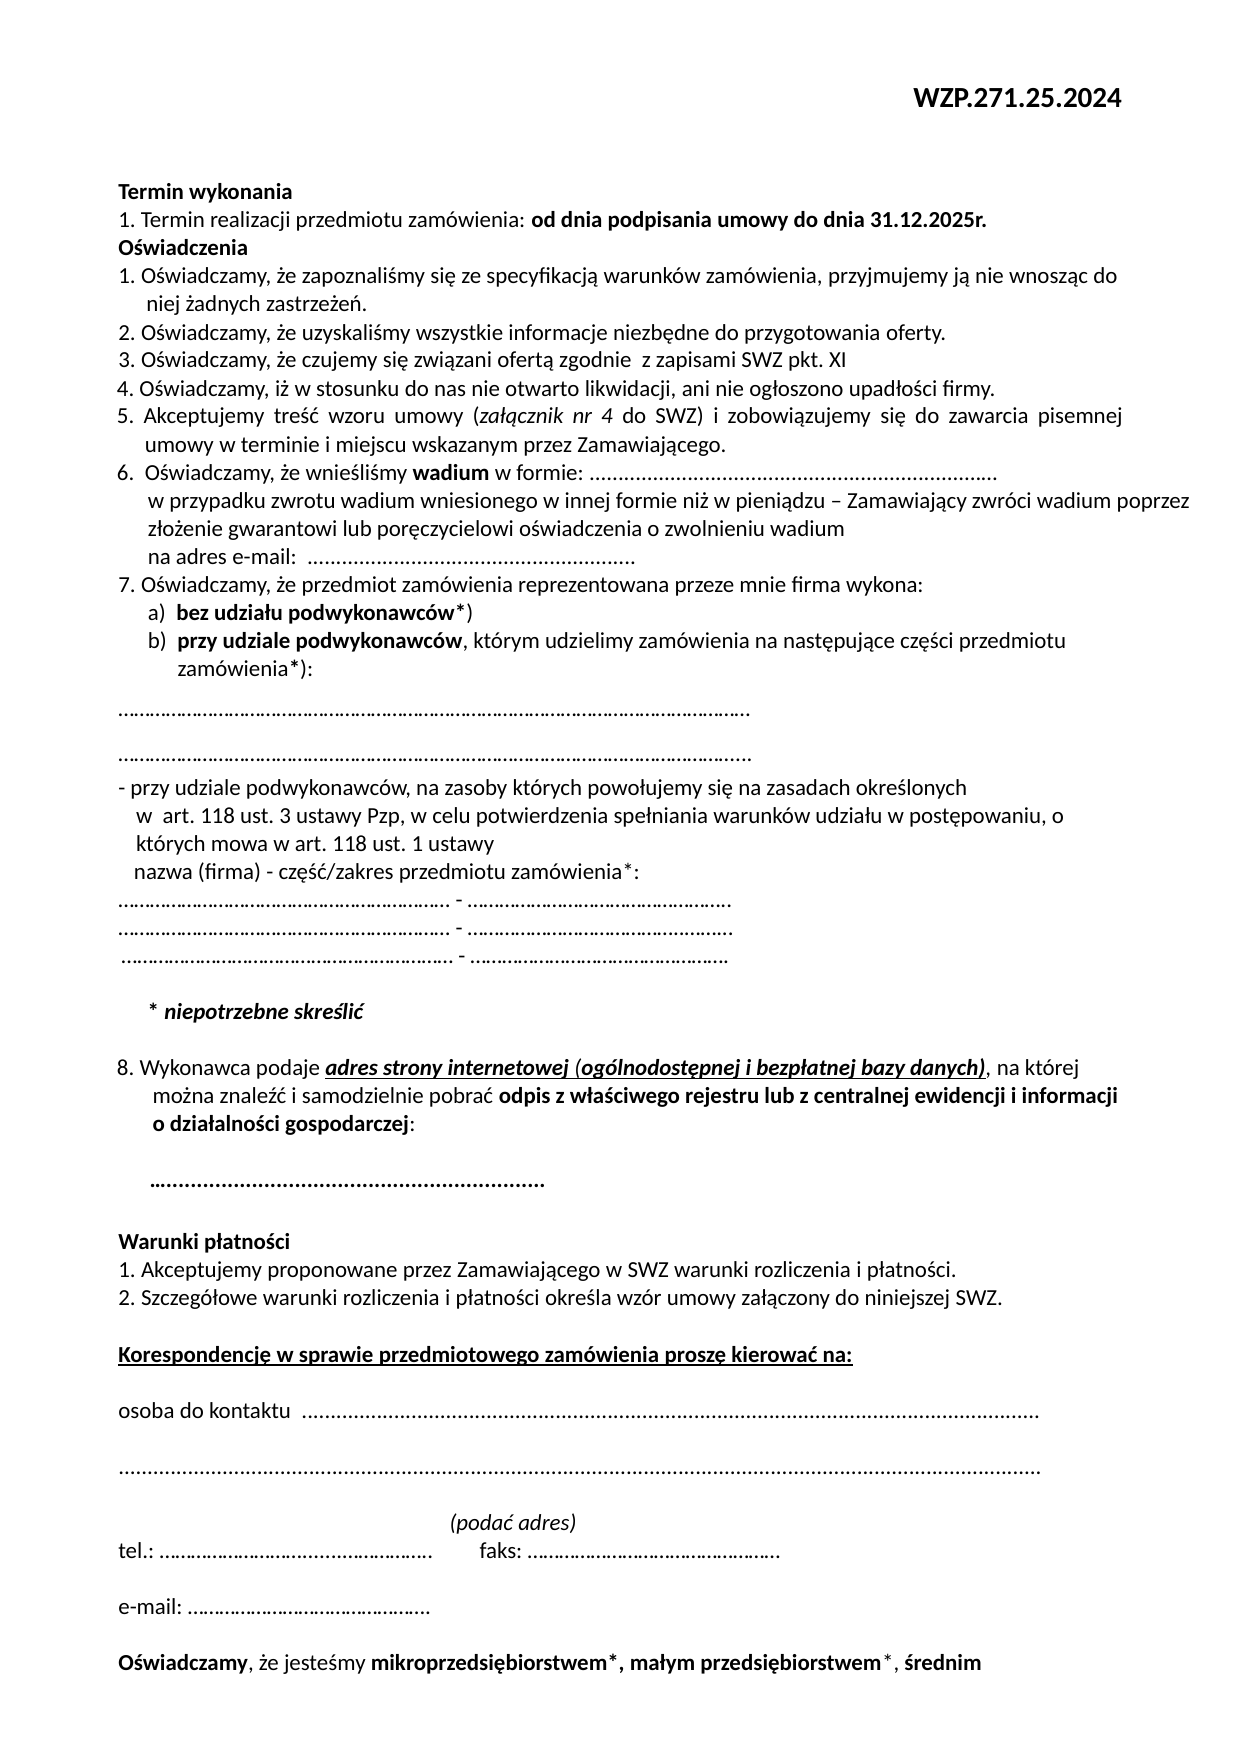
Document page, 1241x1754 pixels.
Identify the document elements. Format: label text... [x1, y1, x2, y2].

text ……………………………………………………… - ………………………………………….. [118, 885, 1122, 913]
text 2. Oświadczamy, że uzyskaliśmy wszystkie informacje niezbędne do przygotowania oferty. [118, 318, 1181, 346]
text ….............................................................. [149, 1166, 1122, 1194]
subtitle Warunki płatności [118, 1227, 1122, 1255]
text 8. Wykonawca podaje adres strony internetowej (ogólnodostępnej i bezpłatnej bazy danych), na której można znaleźć i samodzielnie pobrać odpis z właściwego rejestru lub z centralnej ewidencji i informacji o działalności gospodarczej: [117, 1053, 1122, 1138]
text ……………………………………………………… - …………………………………..……... [118, 913, 1122, 941]
text Korespondencję w sprawie przedmiotowego zamówienia proszę kierować na: [118, 1340, 1122, 1368]
text 2. Szczegółowe warunki rozliczenia i płatności określa wzór umowy załączony do niniejszej SWZ. [118, 1283, 1186, 1311]
text na adres e-mail: ......................................................... [117, 542, 1123, 570]
text a) bez udziału podwykonawców*) [148, 598, 1122, 626]
text osoba do kontaktu ................................................................................................................................ [118, 1396, 1122, 1424]
text 4. Oświadczamy, iż w stosunku do nas nie otwarto likwidacji, ani nie ogłoszono upadłości firmy. [117, 374, 1122, 402]
text ………………………………………………………………………………………………………… [118, 694, 1217, 722]
text 5. Akceptujemy treść wzoru umowy (załącznik nr 4 do SWZ) i zobowiązujemy się do zawarcia pisemnej umowy w terminie i miejscu wskazanym przez Zamawiającego. [117, 402, 1123, 458]
text tel.: ……………………….......…………….. faks: ………………………………………… [118, 1536, 1122, 1564]
text ………………………………………………………………………………………………………... [118, 739, 1170, 767]
text b) przy udziale podwykonawców, którym udzielimy zamówienia na następujące części przedmiotu zamówienia*): [148, 626, 1159, 682]
text 1. Termin realizacji przedmiotu zamówienia: od dnia podpisania umowy do dnia 31.12.2025r. [118, 206, 1122, 233]
text 6. Oświadczamy, że wnieśliśmy wadium w formie: ....................................................................… [117, 458, 1123, 486]
text - przy udziale podwykonawców, na zasoby których powołujemy się na zasadach określonych [118, 773, 1122, 801]
text 1. Akceptujemy proponowane przez Zamawiającego w SWZ warunki rozliczenia i płatności. [118, 1255, 1183, 1283]
text * niepotrzebne skreślić [147, 997, 1122, 1026]
text 3. Oświadczamy, że czujemy się związani ofertą zgodnie z zapisami SWZ pkt. XI [118, 346, 1152, 374]
text Oświadczenia [118, 233, 1122, 262]
subtitle Termin wykonania [118, 177, 1122, 206]
text 1. Oświadczamy, że zapoznaliśmy się ze specyfikacją warunków zamówienia, przyjmujemy ją nie wnosząc do niej żadnych zastrzeżeń. [118, 262, 1156, 318]
text nazwa (firma) - część/zakres przedmiotu zamówienia*: [118, 857, 1122, 885]
text ……………………………………………………… - …………………………………………. [121, 941, 1191, 969]
text w art. 118 ust. 3 ustawy Pzp, w celu potwierdzenia spełniania warunków udziału w postępowaniu, o których mowa w art. 118 ust. 1 ustawy [136, 801, 1137, 857]
text 7. Oświadczamy, że przedmiot zamówienia reprezentowana przeze mnie firma wykona: [118, 570, 1191, 598]
text e-mail: ………………………………………. [118, 1592, 1122, 1620]
text w przypadku zwrotu wadium wniesionego w innej formie niż w pieniądzu – Zamawiający zwróci wadium poprzez złożenie gwarantowi lub poręczycielowi oświadczenia o zwolnieniu wadium [148, 486, 1196, 542]
text (podać adres) [119, 1508, 907, 1536]
text Oświadczamy, że jesteśmy mikroprzedsiębiorstwem*, małym przedsiębiorstwem*, średnim [118, 1648, 1122, 1676]
text ................................................................................................................................................................ [118, 1452, 1122, 1480]
